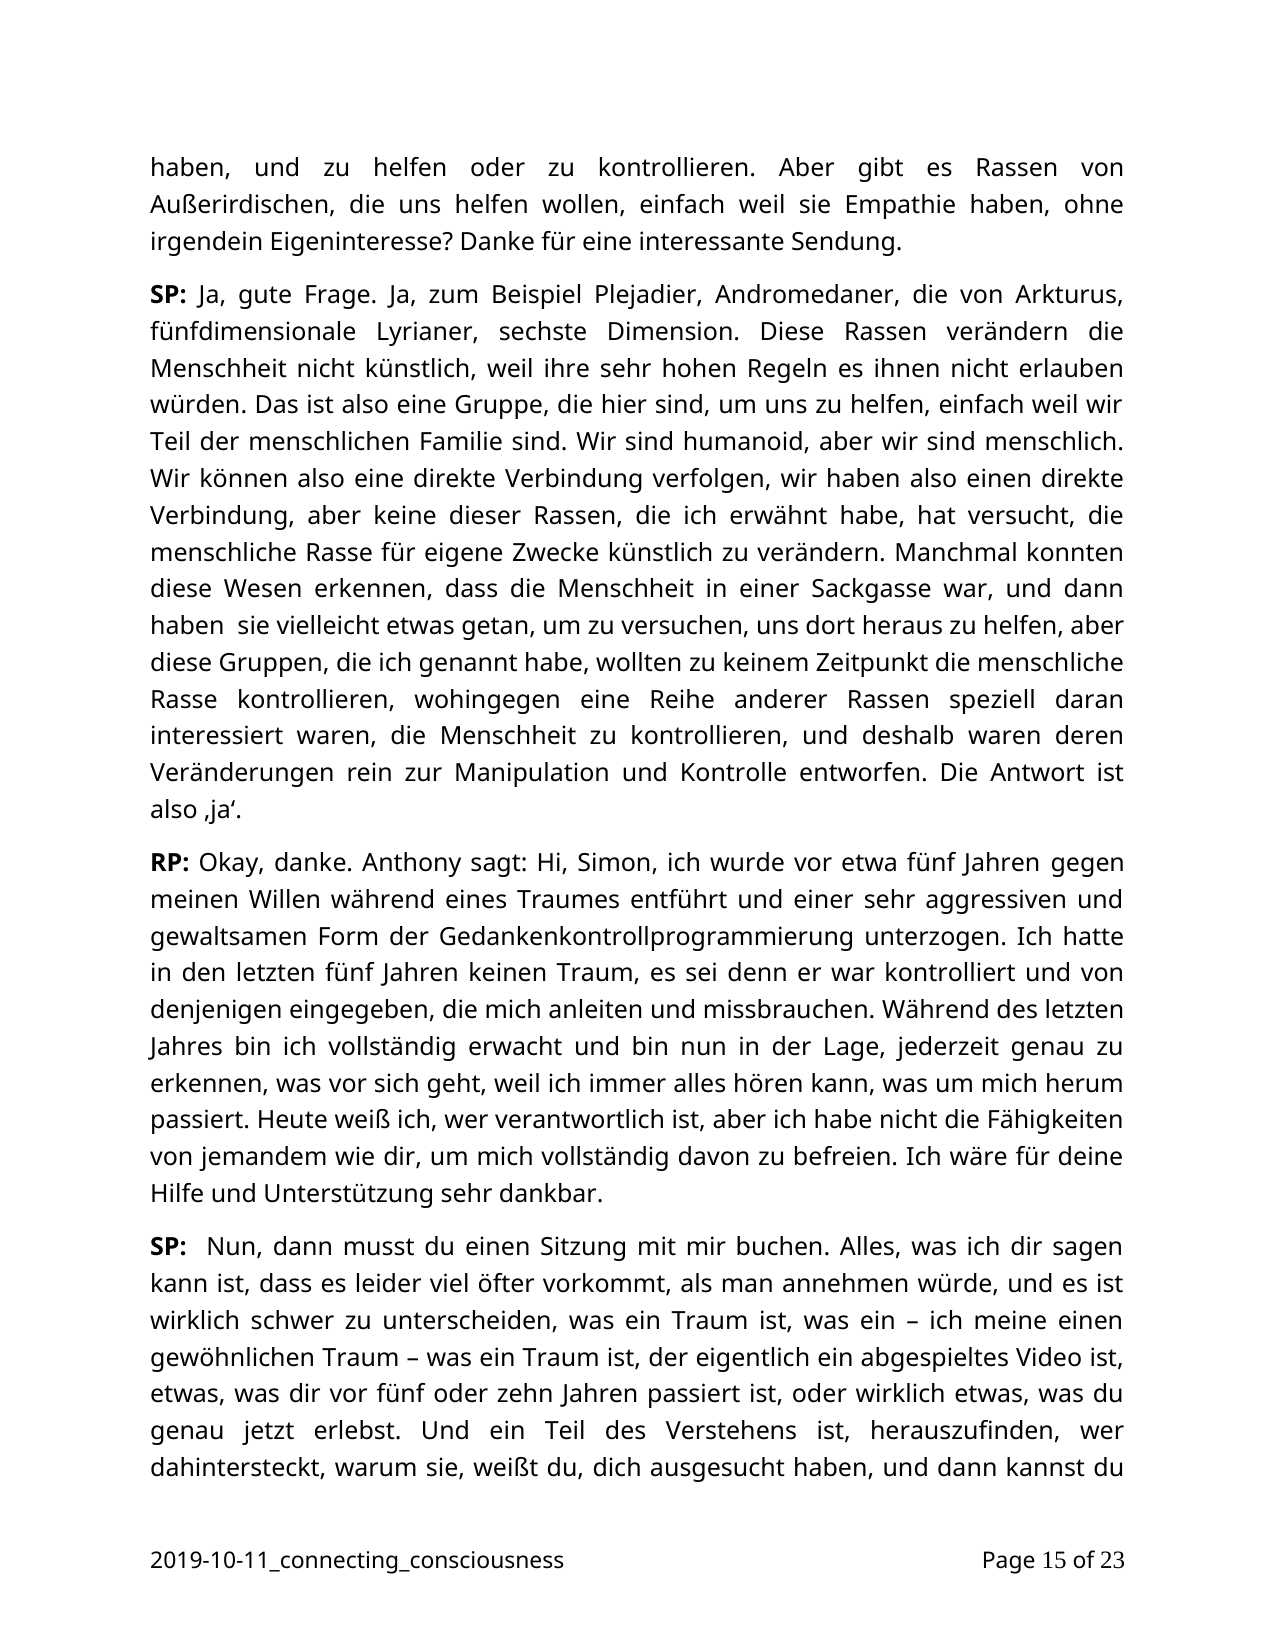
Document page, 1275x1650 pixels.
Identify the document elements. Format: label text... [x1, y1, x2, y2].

text haben, und zu helfen oder zu kontrollieren. Aber gibt es Rassen von Außerirdischen, die uns helfen wollen, einfach weil sie Empathie haben, ohne irgendein Eigeninteresse? Danke für eine interessante Sendung. [150, 150, 1125, 258]
text SP: Ja, gute Frage. Ja, zum Beispiel Plejadier, Andromedaner, die von Arkturus, fünfdimensionale Lyrianer, sechste Dimension. Diese Rassen verändern die Menschheit nicht künstlich, weil ihre sehr hohen Regeln es ihnen nicht erlauben würden. Das ist also eine Gruppe, die hier sind, um uns zu helfen, einfach weil wir Teil der menschlichen Familie sind. Wir sind humanoid, aber wir sind menschlich. Wir können also eine direkte Verbindung verfolgen, wir haben also einen direkte Verbindung, aber keine dieser Rassen, die ich erwähnt habe, hat versucht, die menschliche Rasse für eigene Zwecke künstlich zu verändern. Manchmal konnten diese Wesen erkennen, dass die Menschheit in einer Sackgasse war, und dann haben sie vielleicht etwas getan, um zu versuchen, uns dort heraus zu helfen, aber diese Gruppen, die ich genannt habe, wollten zu keinem Zeitpunkt die menschliche Rasse kontrollieren, wohingegen eine Reihe anderer Rassen speziell daran interessiert waren, die Menschheit zu kontrollieren, und deshalb waren deren Veränderungen rein zur Manipulation und Kontrolle entworfen. Die Antwort ist also ‚ja‘. [150, 277, 1125, 826]
text SP: Nun, dann musst du einen Sitzung mit mir buchen. Alles, was ich dir sagen kann ist, dass es leider viel öfter vorkommt, als man annehmen würde, und es ist wirklich schwer zu unterscheiden, was ein Traum ist, was ein – ich meine einen gewöhnlichen Traum – was ein Traum ist, der eigentlich ein abgespieltes Video ist, etwas, was dir vor fünf oder zehn Jahren passiert ist, oder wirklich etwas, was du genau jetzt erlebst. Und ein Teil des Verstehens ist, herauszufinden, wer dahintersteckt, warum sie, weißt du, dich ausgesucht haben, und dann kannst du [150, 1229, 1125, 1484]
text RP: Okay, danke. Anthony sagt: Hi, Simon, ich wurde vor etwa fünf Jahren gegen meinen Willen während eines Traumes entführt und einer sehr aggressiven und gewaltsamen Form der Gedankenkontrollprogrammierung unterzogen. Ich hatte in den letzten fünf Jahren keinen Traum, es sei denn er war kontrolliert und von denjenigen eingegeben, die mich anleiten und missbrauchen. Während des letzten Jahres bin ich vollständig erwacht und bin nun in der Lage, jederzeit genau zu erkennen, was vor sich geht, weil ich immer alles hören kann, was um mich herum passiert. Heute weiß ich, wer verantwortlich ist, aber ich habe nicht die Fähigkeiten von jemandem wie dir, um mich vollständig davon zu befreien. Ich wäre für deine Hilfe und Unterstützung sehr dankbar. [150, 845, 1125, 1210]
